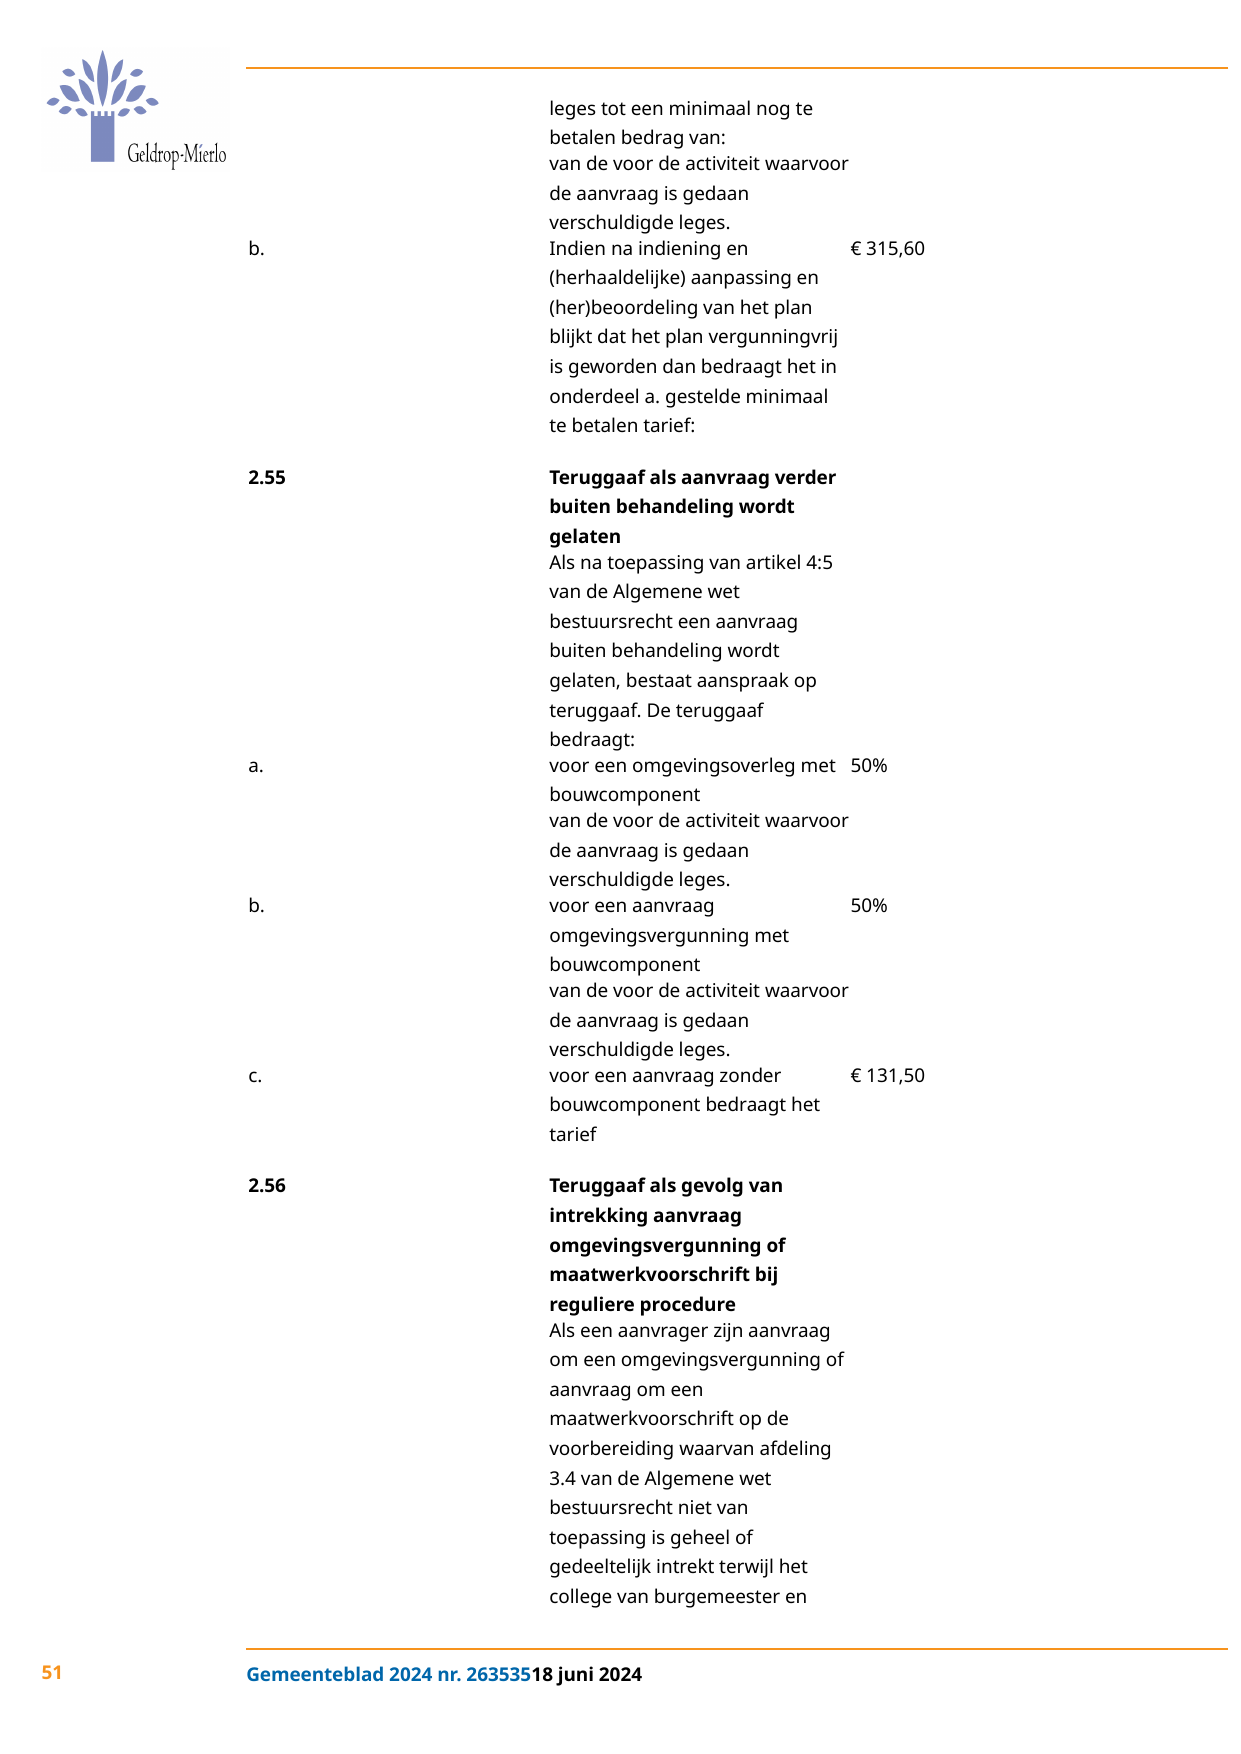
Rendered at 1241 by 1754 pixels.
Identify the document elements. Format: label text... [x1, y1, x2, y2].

table_cell [850, 1173, 1152, 1317]
table_cell 2.56 [248, 1173, 549, 1317]
table_cell [549, 1147, 850, 1173]
table_cell Als een aanvrager zijn aanvraag om een omgevingsvergunning of aanvraag om een maatwerkvoorschrift op de voorbereiding waarvan afdeling 3.4 van de Algemene wet bestuursrecht niet van toepassing is geheel of gedeeltelijk intrekt terwijl het college van burgemeester en [549, 1317, 850, 1609]
table_cell 50% [850, 892, 1152, 977]
table_cell [850, 977, 1152, 1062]
table_cell b. [248, 235, 549, 438]
table_cell [850, 95, 1152, 150]
table_cell [248, 977, 549, 1062]
table_cell [850, 464, 1152, 549]
table_cell € 315,60 [850, 235, 1152, 438]
table_cell Als na toepassing van artikel 4:5 van de Algemene wet bestuursrecht een aanvraag buiten behandeling wordt gelaten, bestaat aanspraak op teruggaaf. De teruggaaf bedraagt: [549, 549, 850, 752]
table_cell b. [248, 892, 549, 977]
table_cell [850, 1147, 1152, 1173]
table_cell van de voor de activiteit waarvoor de aanvraag is gedaan verschuldigde leges. [549, 977, 850, 1062]
table_cell a. [248, 752, 549, 807]
table_cell leges tot een minimaal nog te betalen bedrag van: [549, 95, 850, 150]
table_cell Teruggaaf als aanvraag verder buiten behandeling wordt gelaten [549, 464, 850, 549]
table_cell Indien na indiening en (herhaaldelijke) aanpassing en (her)beoordeling van het plan blijkt dat het plan vergunningvrij is geworden dan bedraagt het in onderdeel a. gestelde minimaal te betalen tarief: [549, 235, 850, 438]
picture [41, 47, 231, 172]
table_cell van de voor de activiteit waarvoor de aanvraag is gedaan verschuldigde leges. [549, 808, 850, 892]
table_cell [248, 150, 549, 235]
table_cell Teruggaaf als gevolg van intrekking aanvraag omgevingsvergunning of maatwerkvoorschrift bij reguliere procedure [549, 1173, 850, 1317]
table_cell [248, 808, 549, 892]
table_cell [850, 438, 1152, 464]
table_cell [850, 549, 1152, 752]
table_cell [248, 95, 549, 150]
table_cell 2.55 [248, 464, 549, 549]
table_cell [549, 438, 850, 464]
table_cell € 131,50 [850, 1062, 1152, 1147]
table_cell voor een aanvraag zonder bouwcomponent bedraagt het tarief [549, 1062, 850, 1147]
table_cell voor een omgevingsoverleg met bouwcomponent [549, 752, 850, 807]
table_cell [248, 1317, 549, 1609]
table_cell [248, 1147, 549, 1173]
table_cell c. [248, 1062, 549, 1147]
table_cell voor een aanvraag omgevingsvergunning met bouwcomponent [549, 892, 850, 977]
table_cell [850, 150, 1152, 235]
table_cell van de voor de activiteit waarvoor de aanvraag is gedaan verschuldigde leges. [549, 150, 850, 235]
table_cell [248, 549, 549, 752]
table_cell [850, 1317, 1152, 1609]
table_cell 50% [850, 752, 1152, 807]
table_cell [850, 808, 1152, 892]
table_cell [248, 438, 549, 464]
